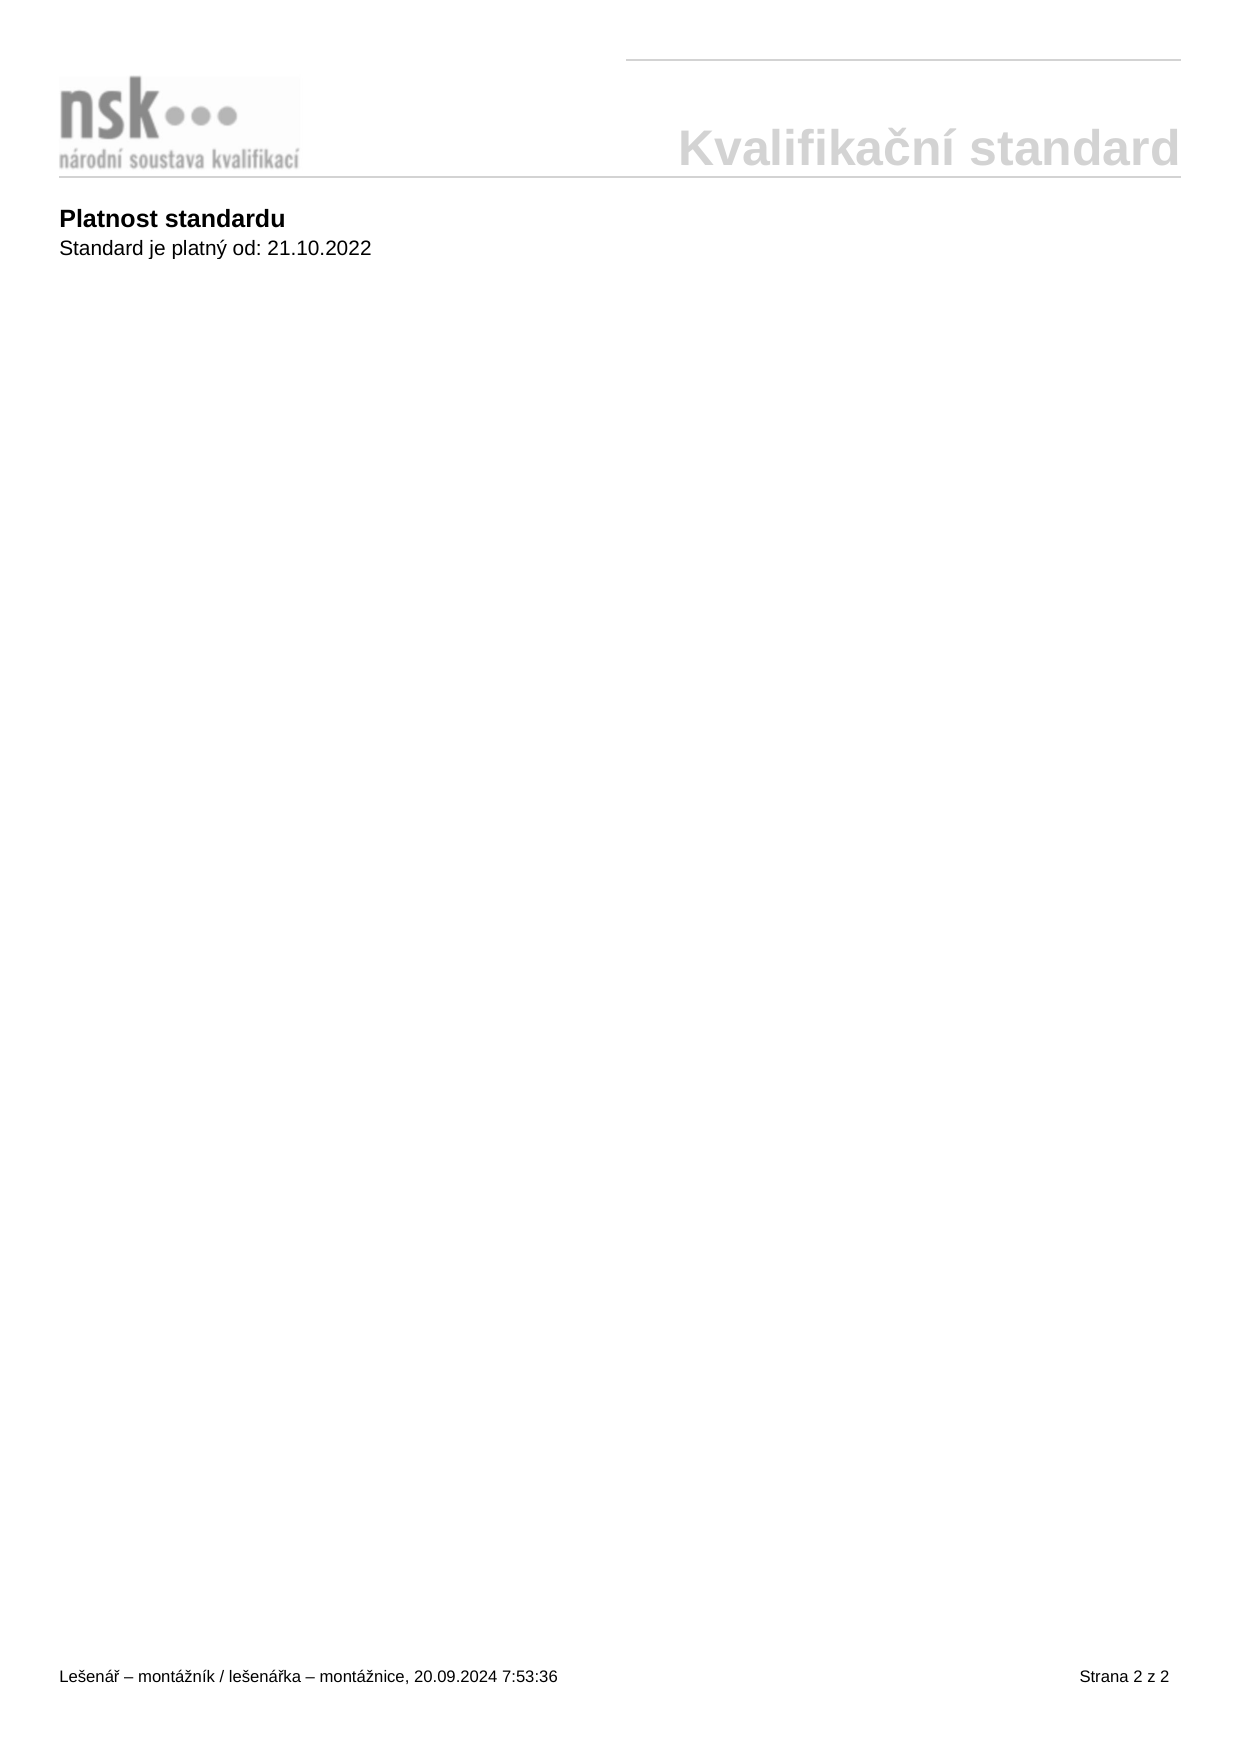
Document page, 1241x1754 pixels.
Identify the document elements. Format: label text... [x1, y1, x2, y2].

table_cell [1169, 859, 1181, 1159]
table_cell [59, 1409, 483, 1658]
table_cell [59, 1159, 483, 1409]
table_cell [621, 59, 626, 170]
table_cell [1093, 259, 1169, 559]
table_cell [1169, 559, 1181, 859]
table_cell [862, 1409, 1093, 1658]
table_cell [1093, 1159, 1169, 1409]
table_cell [59, 259, 483, 559]
table_cell [862, 259, 1093, 559]
table_cell [862, 1159, 1093, 1409]
table_cell [620, 859, 626, 1159]
picture [58, 59, 621, 171]
table_cell [59, 178, 1181, 194]
table_cell [59, 859, 483, 1159]
table_cell [620, 559, 626, 859]
table_cell [1093, 559, 1169, 859]
table_cell [484, 171, 620, 176]
table_cell [484, 859, 620, 1159]
table_cell [484, 1409, 620, 1658]
table_cell [59, 559, 483, 859]
table_cell [1169, 1658, 1181, 1694]
table_cell [1169, 259, 1181, 559]
table_cell [484, 194, 620, 200]
table_cell [626, 1409, 862, 1658]
table_cell [484, 259, 620, 559]
table_cell Platnost standardu [59, 200, 1181, 236]
table_cell [862, 194, 1093, 200]
table_cell [862, 859, 1093, 1159]
table_cell [626, 859, 862, 1159]
table_cell [626, 259, 862, 559]
table_cell [626, 1159, 862, 1409]
table_cell [59, 194, 483, 200]
table_cell Standard je platný od: 21.10.2022 [59, 236, 1181, 259]
table_cell [620, 1159, 626, 1409]
table_cell Strana 2 z 2 [862, 1658, 1169, 1694]
table_cell [1169, 194, 1181, 200]
table_cell [484, 1159, 620, 1409]
table_cell Kvalifikační standard [626, 61, 1181, 176]
table_cell [1169, 1409, 1181, 1658]
table_cell [1093, 859, 1169, 1159]
table_cell [862, 559, 1093, 859]
table_cell [484, 559, 620, 859]
table_cell [620, 259, 626, 559]
table_cell [1093, 1409, 1169, 1658]
table_cell [1169, 1159, 1181, 1409]
table_cell [626, 194, 862, 200]
table_cell [626, 559, 862, 859]
table_cell [620, 1409, 626, 1658]
table_cell [59, 171, 483, 176]
table_cell [1093, 194, 1169, 200]
table_cell Lešenář – montážník / lešenářka – montážnice, 20.09.2024 7:53:36 [59, 1658, 862, 1694]
